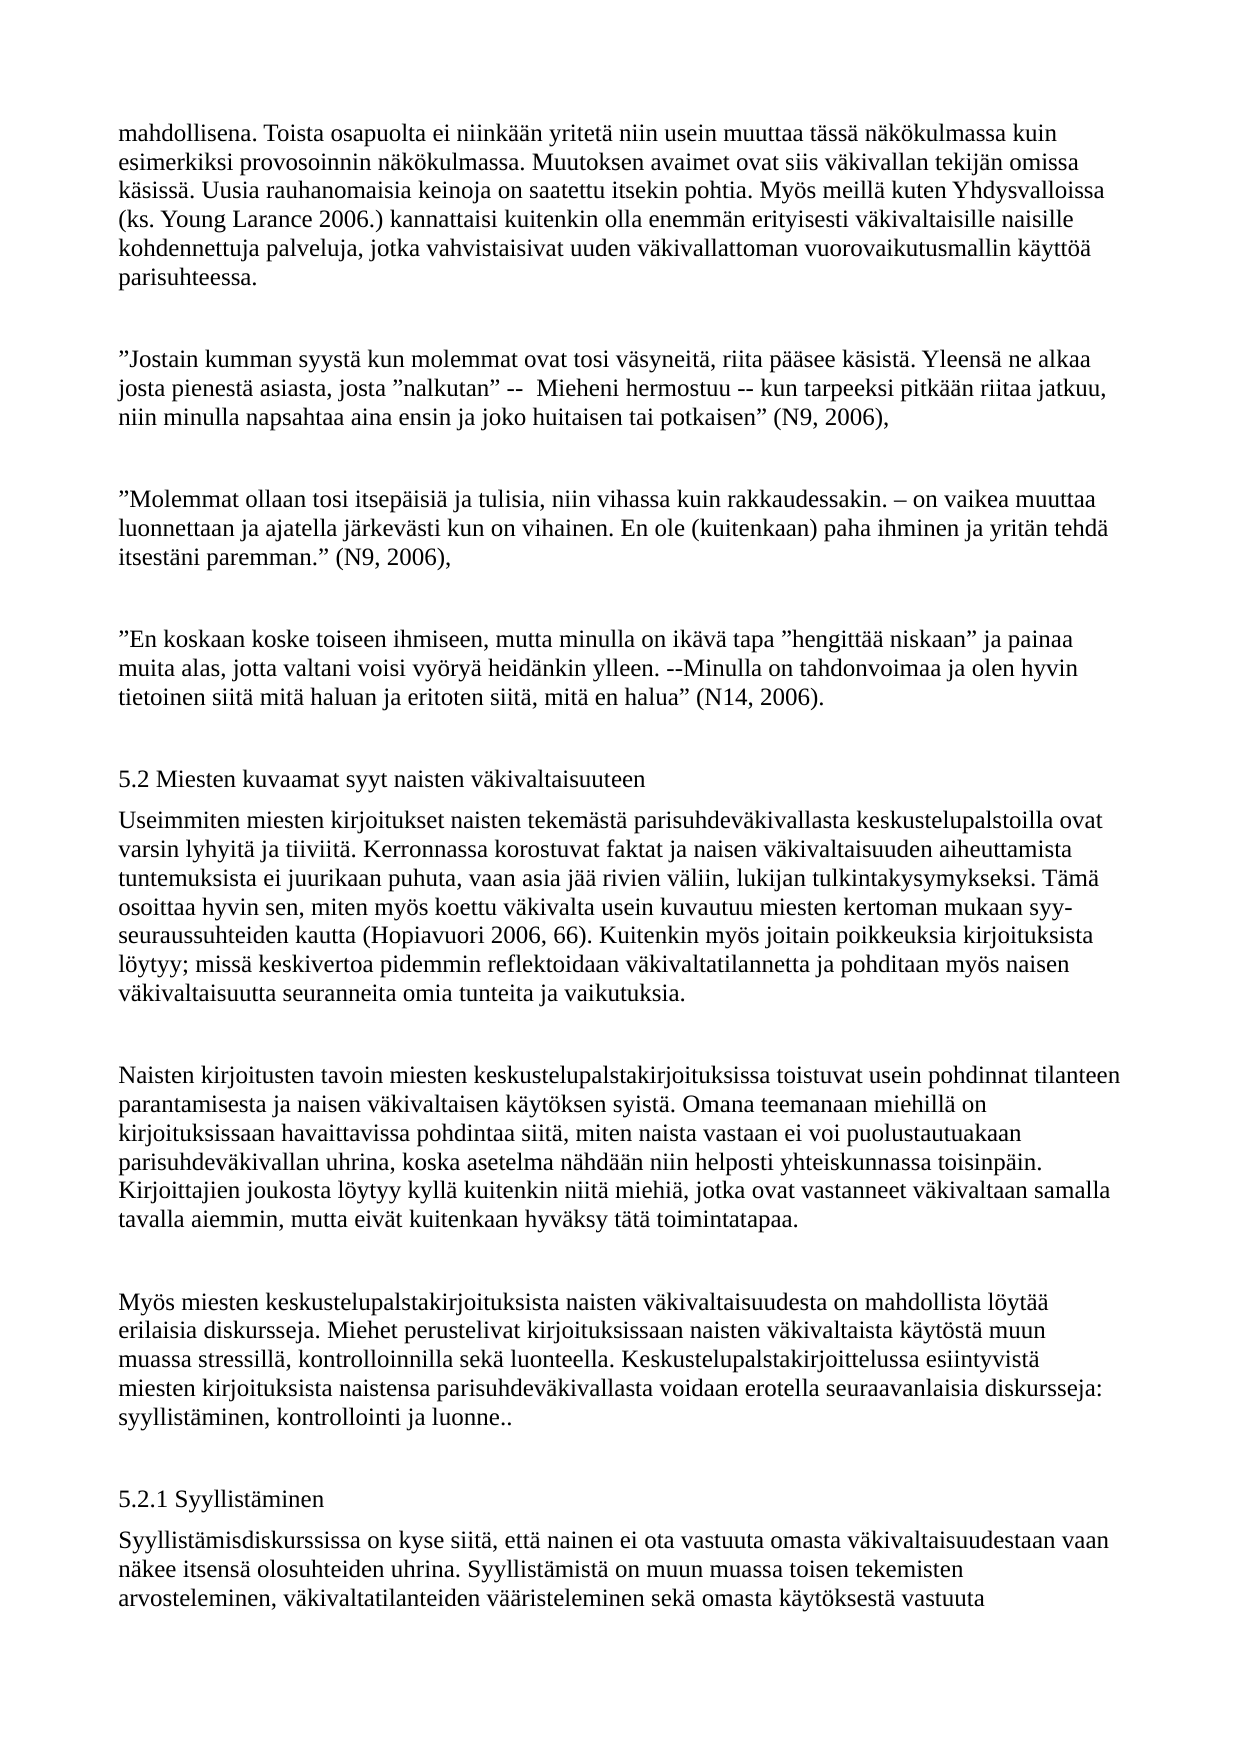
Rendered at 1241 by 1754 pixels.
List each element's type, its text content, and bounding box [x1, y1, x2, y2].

text Useimmiten miesten kirjoitukset naisten tekemästä parisuhdeväkivallasta keskustelupalstoilla ovat varsin lyhyitä ja tiiviitä. Kerronnassa korostuvat faktat ja naisen väkivaltaisuuden aiheuttamista tuntemuksista ei juurikaan puhuta, vaan asia jää rivien väliin, lukijan tulkintakysymykseksi. Tämä osoittaa hyvin sen, miten myös koettu väkivalta usein kuvautuu miesten kertoman mukaan syy-seuraussuhteiden kautta (Hopiavuori 2006, 66). Kuitenkin myös joitain poikkeuksia kirjoituksista löytyy; missä keskivertoa pidemmin reflektoidaan väkivaltatilannetta ja pohditaan myös naisen väkivaltaisuutta seuranneita omia tunteita ja vaikutuksia. [118, 806, 1122, 1007]
text Myös miesten keskustelupalstakirjoituksista naisten väkivaltaisuudesta on mahdollista löytää erilaisia diskursseja. Miehet perustelivat kirjoituksissaan naisten väkivaltaista käytöstä muun muassa stressillä, kontrolloinnilla sekä luonteella. Keskustelupalstakirjoittelussa esiintyvistä miesten kirjoituksista naistensa parisuhdeväkivallasta voidaan erotella seuraavanlaisia diskursseja: syyllistäminen, kontrollointi ja luonne.. [118, 1287, 1122, 1431]
text ”Molemmat ollaan tosi itsepäisiä ja tulisia, niin vihassa kuin rakkaudessakin. – on vaikea muuttaa luonnettaan ja ajatella järkevästi kun on vihainen. En ole (kuitenkaan) paha ihminen ja yritän tehdä itsestäni paremman.” (N9, 2006), [118, 484, 1122, 571]
text ”En koskaan koske toiseen ihmiseen, mutta minulla on ikävä tapa ”hengittää niskaan” ja painaa muita alas, jotta valtani voisi vyöryä heidänkin ylleen. --Minulla on tahdonvoimaa ja olen hyvin tietoinen siitä mitä haluan ja eritoten siitä, mitä en halua” (N14, 2006). [118, 624, 1122, 711]
text 5.2.1 Syyllistäminen [118, 1484, 1122, 1513]
text mahdollisena. Toista osapuolta ei niinkään yritetä niin usein muuttaa tässä näkökulmassa kuin esimerkiksi provosoinnin näkökulmassa. Muutoksen avaimet ovat siis väkivallan tekijän omissa käsissä. Uusia rauhanomaisia keinoja on saatettu itsekin pohtia. Myös meillä kuten Yhdysvalloissa (ks. Young Larance 2006.) kannattaisi kuitenkin olla enemmän erityisesti väkivaltaisille naisille kohdennettuja palveluja, jotka vahvistaisivat uuden väkivallattoman vuorovaikutusmallin käyttöä parisuhteessa. [118, 118, 1122, 291]
text 5.2 Miesten kuvaamat syyt naisten väkivaltaisuuteen [118, 764, 1122, 793]
text Naisten kirjoitusten tavoin miesten keskustelupalstakirjoituksissa toistuvat usein pohdinnat tilanteen parantamisesta ja naisen väkivaltaisen käytöksen syistä. Omana teemanaan miehillä on kirjoituksissaan havaittavissa pohdintaa siitä, miten naista vastaan ei voi puolustautuakaan parisuhdeväkivallan uhrina, koska asetelma nähdään niin helposti yhteiskunnassa toisinpäin. Kirjoittajien joukosta löytyy kyllä kuitenkin niitä miehiä, jotka ovat vastanneet väkivaltaan samalla tavalla aiemmin, mutta eivät kuitenkaan hyväksy tätä toimintatapaa. [118, 1061, 1122, 1233]
text ”Jostain kumman syystä kun molemmat ovat tosi väsyneitä, riita pääsee käsistä. Yleensä ne alkaa josta pienestä asiasta, josta ”nalkutan” -- Mieheni hermostuu -- kun tarpeeksi pitkään riitaa jatkuu, niin minulla napsahtaa aina ensin ja joko huitaisen tai potkaisen” (N9, 2006), [118, 344, 1122, 431]
text Syyllistämisdiskurssissa on kyse siitä, että nainen ei ota vastuuta omasta väkivaltaisuudestaan vaan näkee itsensä olosuhteiden uhrina. Syyllistämistä on muun muassa toisen tekemisten arvosteleminen, väkivaltatilanteiden vääristeleminen sekä omasta käytöksestä vastuuta [118, 1526, 1122, 1612]
